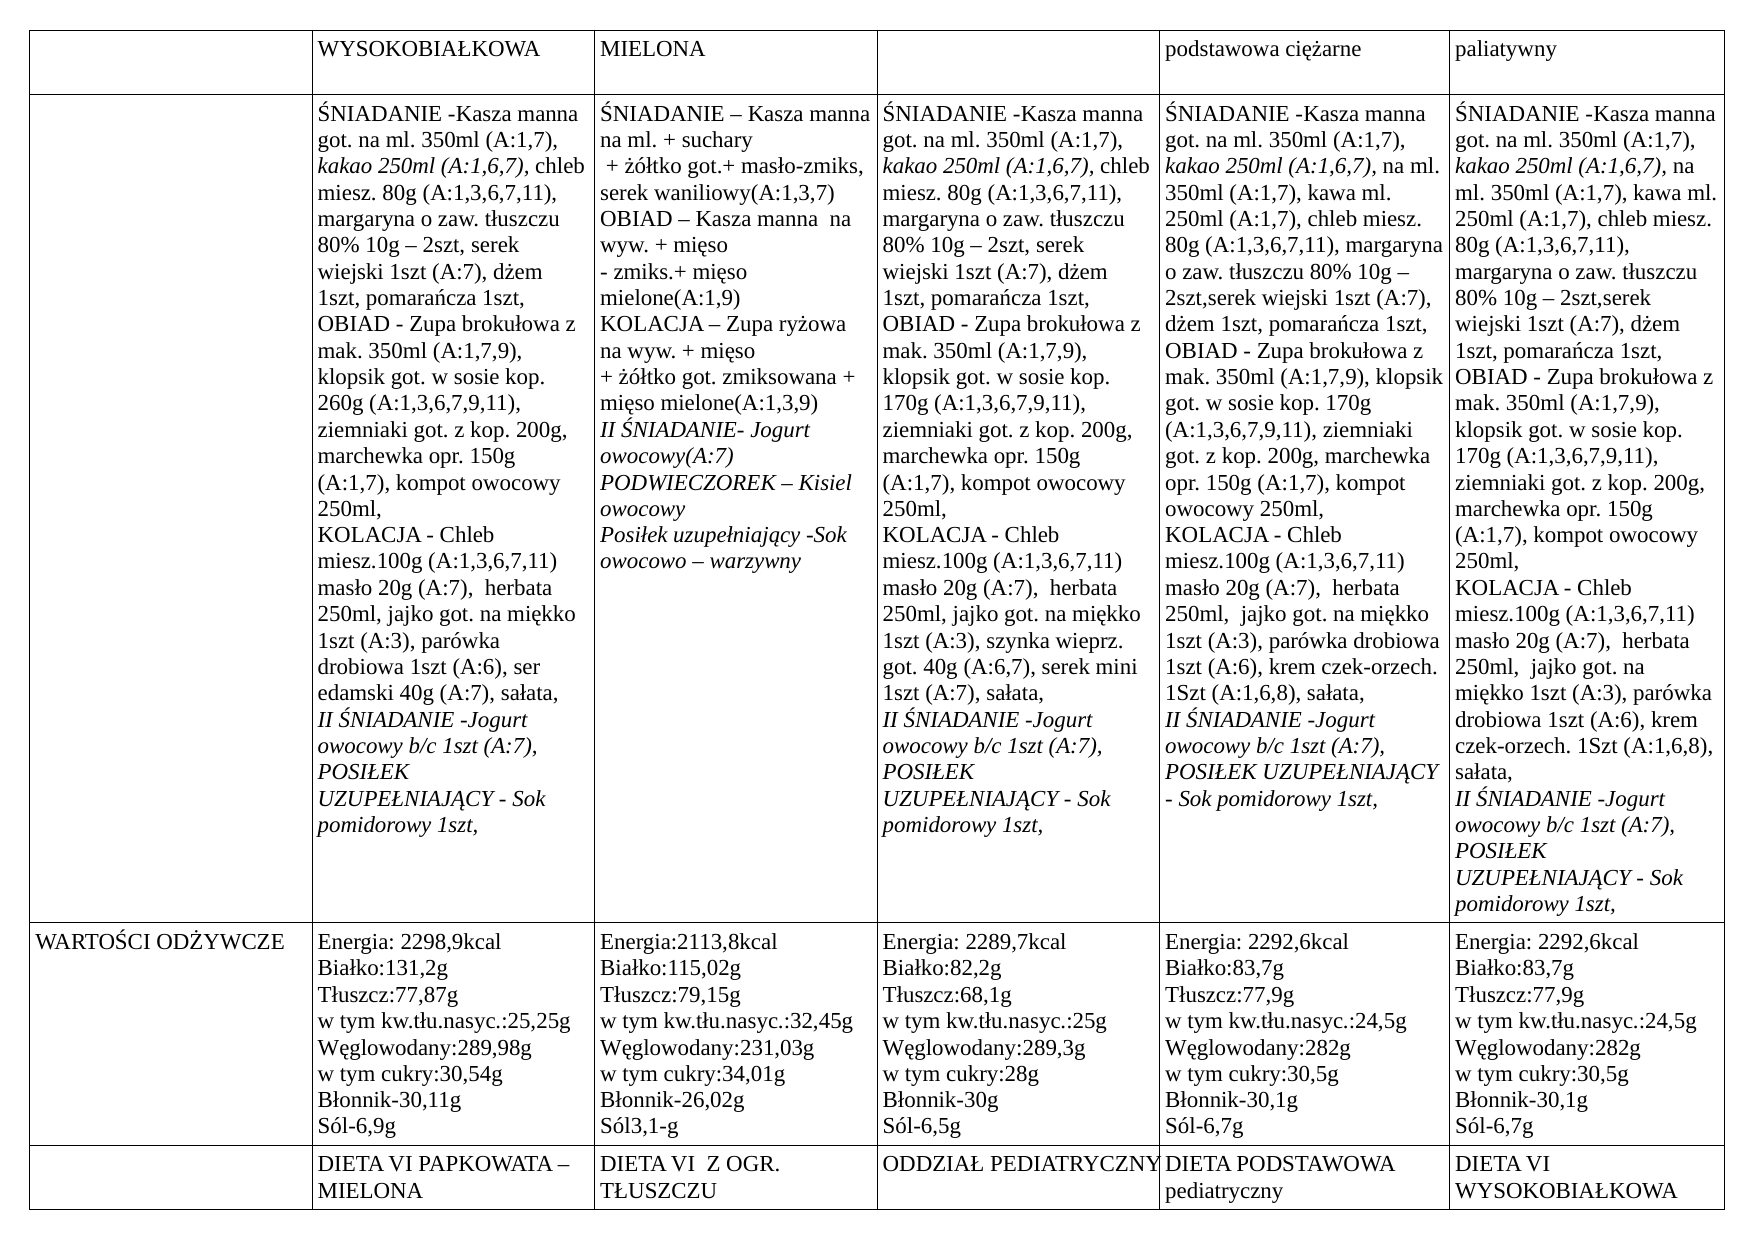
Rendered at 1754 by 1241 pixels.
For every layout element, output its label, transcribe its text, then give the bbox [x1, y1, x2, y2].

table_cell [30, 31, 312, 94]
table_cell Energia: 2289,7kcal Białko:82,2g Tłuszcz:68,1g w tym kw.tłu.nasyc.:25g Węglowodany:289,3g w tym cukry:28g Błonnik-30g Sól-6,5g [878, 923, 1159, 1145]
table_cell Energia: 2292,6kcal Białko:83,7g Tłuszcz:77,9g w tym kw.tłu.nasyc.:24,5g Węglowodany:282g w tym cukry:30,5g Błonnik-30,1g Sól-6,7g [1160, 923, 1449, 1145]
table_cell DIETA PODSTAWOWA pediatryczny [1160, 1146, 1449, 1209]
table_cell ŚNIADANIE -Kasza manna got. na ml. 350ml (A:1,7), kakao 250ml (A:1,6,7), na ml. 350ml (A:1,7), kawa ml. 250ml (A:1,7), chleb miesz. 80g (A:1,3,6,7,11), margaryna o zaw. tłuszczu 80% 10g – 2szt,serek wiejski 1szt (A:7), dżem 1szt, pomarańcza 1szt, OBIAD - Zupa brokułowa z mak. 350ml (A:1,7,9), klopsik got. w sosie kop. 170g (A:1,3,6,7,9,11), ziemniaki got. z kop. 200g, marchewka opr. 150g (A:1,7), kompot owocowy 250ml, KOLACJA - Chleb miesz.100g (A:1,3,6,7,11) masło 20g (A:7), herbata 250ml, jajko got. na miękko 1szt (A:3), parówka drobiowa 1szt (A:6), krem czek-orzech. 1Szt (A:1,6,8), sałata, II ŚNIADANIE -Jogurt owocowy b/c 1szt (A:7), POSIŁEK UZUPEŁNIAJĄCY - Sok pomidorowy 1szt, [1160, 95, 1449, 922]
table_cell ŚNIADANIE -Kasza manna got. na ml. 350ml (A:1,7), kakao 250ml (A:1,6,7), chleb miesz. 80g (A:1,3,6,7,11), margaryna o zaw. tłuszczu 80% 10g – 2szt, serek wiejski 1szt (A:7), dżem 1szt, pomarańcza 1szt, OBIAD - Zupa brokułowa z mak. 350ml (A:1,7,9), klopsik got. w sosie kop. 170g (A:1,3,6,7,9,11), ziemniaki got. z kop. 200g, marchewka opr. 150g (A:1,7), kompot owocowy 250ml, KOLACJA - Chleb miesz.100g (A:1,3,6,7,11) masło 20g (A:7), herbata 250ml, jajko got. na miękko 1szt (A:3), szynka wieprz. got. 40g (A:6,7), serek mini 1szt (A:7), sałata, II ŚNIADANIE -Jogurt owocowy b/c 1szt (A:7), POSIŁEK UZUPEŁNIAJĄCY - Sok pomidorowy 1szt, [878, 95, 1159, 922]
table_cell ŚNIADANIE – Kasza manna na ml. + suchary + żółtko got.+ masło-zmiks, serek waniliowy(A:1,3,7) OBIAD – Kasza manna na wyw. + mięso - zmiks.+ mięso mielone(A:1,9) KOLACJA – Zupa ryżowa na wyw. + mięso + żółtko got. zmiksowana + mięso mielone(A:1,3,9) II ŚNIADANIE- Jogurt owocowy(A:7) PODWIECZOREK – Kisiel owocowy Posiłek uzupełniający -Sok owocowo – warzywny [595, 95, 877, 922]
table_cell ŚNIADANIE -Kasza manna got. na ml. 350ml (A:1,7), kakao 250ml (A:1,6,7), chleb miesz. 80g (A:1,3,6,7,11), margaryna o zaw. tłuszczu 80% 10g – 2szt, serek wiejski 1szt (A:7), dżem 1szt, pomarańcza 1szt, OBIAD - Zupa brokułowa z mak. 350ml (A:1,7,9), klopsik got. w sosie kop. 260g (A:1,3,6,7,9,11), ziemniaki got. z kop. 200g, marchewka opr. 150g (A:1,7), kompot owocowy 250ml, KOLACJA - Chleb miesz.100g (A:1,3,6,7,11) masło 20g (A:7), herbata 250ml, jajko got. na miękko 1szt (A:3), parówka drobiowa 1szt (A:6), ser edamski 40g (A:7), sałata, II ŚNIADANIE -Jogurt owocowy b/c 1szt (A:7), POSIŁEK UZUPEŁNIAJĄCY - Sok pomidorowy 1szt, [313, 95, 594, 922]
table_cell podstawowa ciężarne [1160, 31, 1449, 94]
table_cell WYSOKOBIAŁKOWA [313, 31, 594, 94]
table_cell ODDZIAŁ PEDIATRYCZNY [878, 1146, 1159, 1209]
table_cell WARTOŚCI ODŻYWCZE [30, 923, 312, 1145]
table_cell paliatywny [1450, 31, 1724, 94]
table_cell [30, 1146, 312, 1209]
table_cell DIETA VI PAPKOWATA – MIELONA [313, 1146, 594, 1209]
table_cell Energia:2113,8kcal Białko:115,02g Tłuszcz:79,15g w tym kw.tłu.nasyc.:32,45g Węglowodany:231,03g w tym cukry:34,01g Błonnik-26,02g Sól3,1-g [595, 923, 877, 1145]
table_cell MIELONA [595, 31, 877, 94]
table_cell ŚNIADANIE -Kasza manna got. na ml. 350ml (A:1,7), kakao 250ml (A:1,6,7), na ml. 350ml (A:1,7), kawa ml. 250ml (A:1,7), chleb miesz. 80g (A:1,3,6,7,11), margaryna o zaw. tłuszczu 80% 10g – 2szt,serek wiejski 1szt (A:7), dżem 1szt, pomarańcza 1szt, OBIAD - Zupa brokułowa z mak. 350ml (A:1,7,9), klopsik got. w sosie kop. 170g (A:1,3,6,7,9,11), ziemniaki got. z kop. 200g, marchewka opr. 150g (A:1,7), kompot owocowy 250ml, KOLACJA - Chleb miesz.100g (A:1,3,6,7,11) masło 20g (A:7), herbata 250ml, jajko got. na miękko 1szt (A:3), parówka drobiowa 1szt (A:6), krem czek-orzech. 1Szt (A:1,6,8), sałata, II ŚNIADANIE -Jogurt owocowy b/c 1szt (A:7), POSIŁEK UZUPEŁNIAJĄCY - Sok pomidorowy 1szt, [1450, 95, 1724, 922]
table_cell Energia: 2292,6kcal Białko:83,7g Tłuszcz:77,9g w tym kw.tłu.nasyc.:24,5g Węglowodany:282g w tym cukry:30,5g Błonnik-30,1g Sól-6,7g [1450, 923, 1724, 1145]
table_cell DIETA VI Z OGR. TŁUSZCZU [595, 1146, 877, 1209]
table_cell [878, 31, 1159, 94]
table_cell DIETA VI WYSOKOBIAŁKOWA [1450, 1146, 1724, 1209]
table_cell [30, 95, 312, 922]
table_cell Energia: 2298,9kcal Białko:131,2g Tłuszcz:77,87g w tym kw.tłu.nasyc.:25,25g Węglowodany:289,98g w tym cukry:30,54g Błonnik-30,11g Sól-6,9g [313, 923, 594, 1145]
